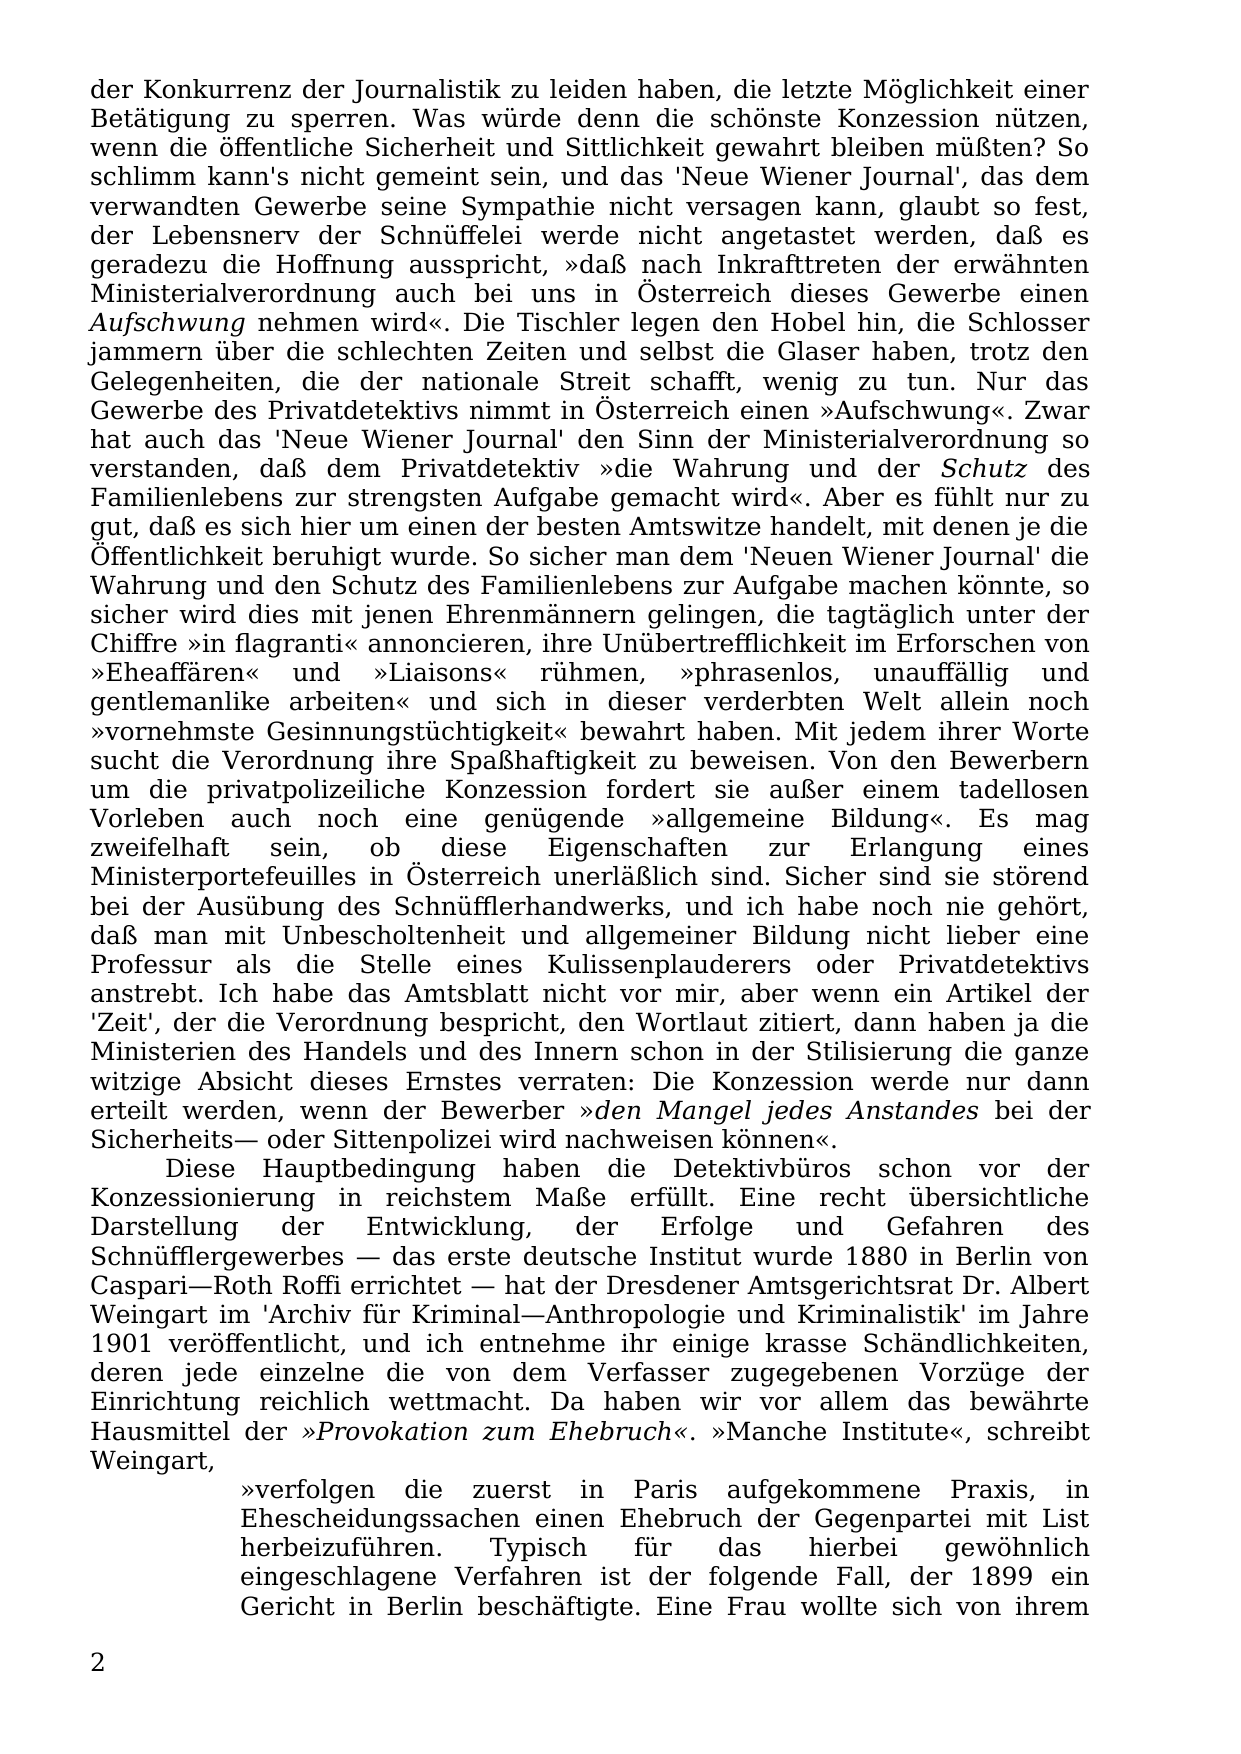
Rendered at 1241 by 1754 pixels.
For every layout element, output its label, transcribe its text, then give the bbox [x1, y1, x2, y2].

text »verfolgen die zuerst in Paris aufgekommene Praxis, in Ehescheidungssachen einen Ehebruch der Gegenpartei mit List herbeizuführen. Typisch für das hierbei gewöhnlich eingeschlagene Verfahren ist der folgende Fall, der 1899 ein Gericht in Berlin beschäftigte. Eine Frau wollte sich von ihrem [240, 1475, 1091, 1621]
text Diese Hauptbedingung haben die Detektivbüros schon vor der Konzessionierung in reichstem Maße erfüllt. Eine recht übersichtliche Darstellung der Entwicklung, der Erfolge und Gefahren des Schnüfflergewerbes — das erste deutsche Institut wurde 1880 in Berlin von Caspari—Roth Roffi errichtet — hat der Dresdener Amtsgerichtsrat Dr. Albert Weingart im 'Archiv für Kriminal—Anthropologie und Kriminalistik' im Jahre 1901 veröffentlicht, und ich entnehme ihr einige krasse Schändlichkeiten, deren jede einzelne die von dem Verfasser zugegebenen Vorzüge der Einrichtung reichlich wettmacht. Da haben wir vor allem das bewährte Hausmittel der »Provokation zum Ehebruch«. »Manche Institute«, schreibt Weingart, [90, 1154, 1091, 1475]
text der Konkurrenz der Journalistik zu leiden haben, die letzte Möglichkeit einer Betätigung zu sperren. Was würde denn die schönste Konzession nützen, wenn die öffentliche Sicherheit und Sittlichkeit gewahrt bleiben müßten? So schlimm kann's nicht gemeint sein, und das 'Neue Wiener Journal', das dem verwandten Gewerbe seine Sympathie nicht versagen kann, glaubt so fest, der Lebensnerv der Schnüffelei werde nicht angetastet werden, daß es geradezu die Hoffnung ausspricht, »daß nach Inkrafttreten der erwähnten Ministerialverordnung auch bei uns in Österreich dieses Gewerbe einen Aufschwung nehmen wird«. Die Tischler legen den Hobel hin, die Schlosser jammern über die schlechten Zeiten und selbst die Glaser haben, trotz den Gelegenheiten, die der nationale Streit schafft, wenig zu tun. Nur das Gewerbe des Privatdetektivs nimmt in Österreich einen »Aufschwung«. Zwar hat auch das 'Neue Wiener Journal' den Sinn der Ministerialverordnung so verstanden, daß dem Privatdetektiv »die Wahrung und der Schutz des Familienlebens zur strengsten Aufgabe gemacht wird«. Aber es fühlt nur zu gut, daß es sich hier um einen der besten Amtswitze handelt, mit denen je die Öffentlichkeit beruhigt wurde. So sicher man dem 'Neuen Wiener Journal' die Wahrung und den Schutz des Familienlebens zur Aufgabe machen könnte, so sicher wird dies mit jenen Ehrenmännern gelingen, die tagtäglich unter der Chiffre »in flagranti« annoncieren, ihre Unübertrefflichkeit im Erforschen von »Eheaffären« und »Liaisons« rühmen, »phrasenlos, unauffällig und gentlemanlike arbeiten« und sich in dieser verderbten Welt allein noch »vornehmste Gesinnungstüchtigkeit« bewahrt haben. Mit jedem ihrer Worte sucht die Verordnung ihre Spaßhaftigkeit zu beweisen. Von den Bewerbern um die privatpolizeiliche Konzession fordert sie außer einem tadellosen Vorleben auch noch eine genügende »allgemeine Bildung«. Es mag zweifelhaft sein, ob diese Eigenschaften zur Erlangung eines Ministerportefeuilles in Österreich unerläßlich sind. Sicher sind sie störend bei der Ausübung des Schnüfflerhandwerks, und ich habe noch nie gehört, daß man mit Unbescholtenheit und allgemeiner Bildung nicht lieber eine Professur als die Stelle eines Kulissenplauderers oder Privatdetektivs anstrebt. Ich habe das Amtsblatt nicht vor mir, aber wenn ein Artikel der 'Zeit', der die Verordnung bespricht, den Wortlaut zitiert, dann haben ja die Ministerien des Handels und des Innern schon in der Stilisierung die ganze witzige Absicht dieses Ernstes verraten: Die Konzession werde nur dann erteilt werden, wenn der Bewerber »den Mangel jedes Anstandes bei der Sicherheits— oder Sittenpolizei wird nachweisen können«. [90, 75, 1091, 1154]
